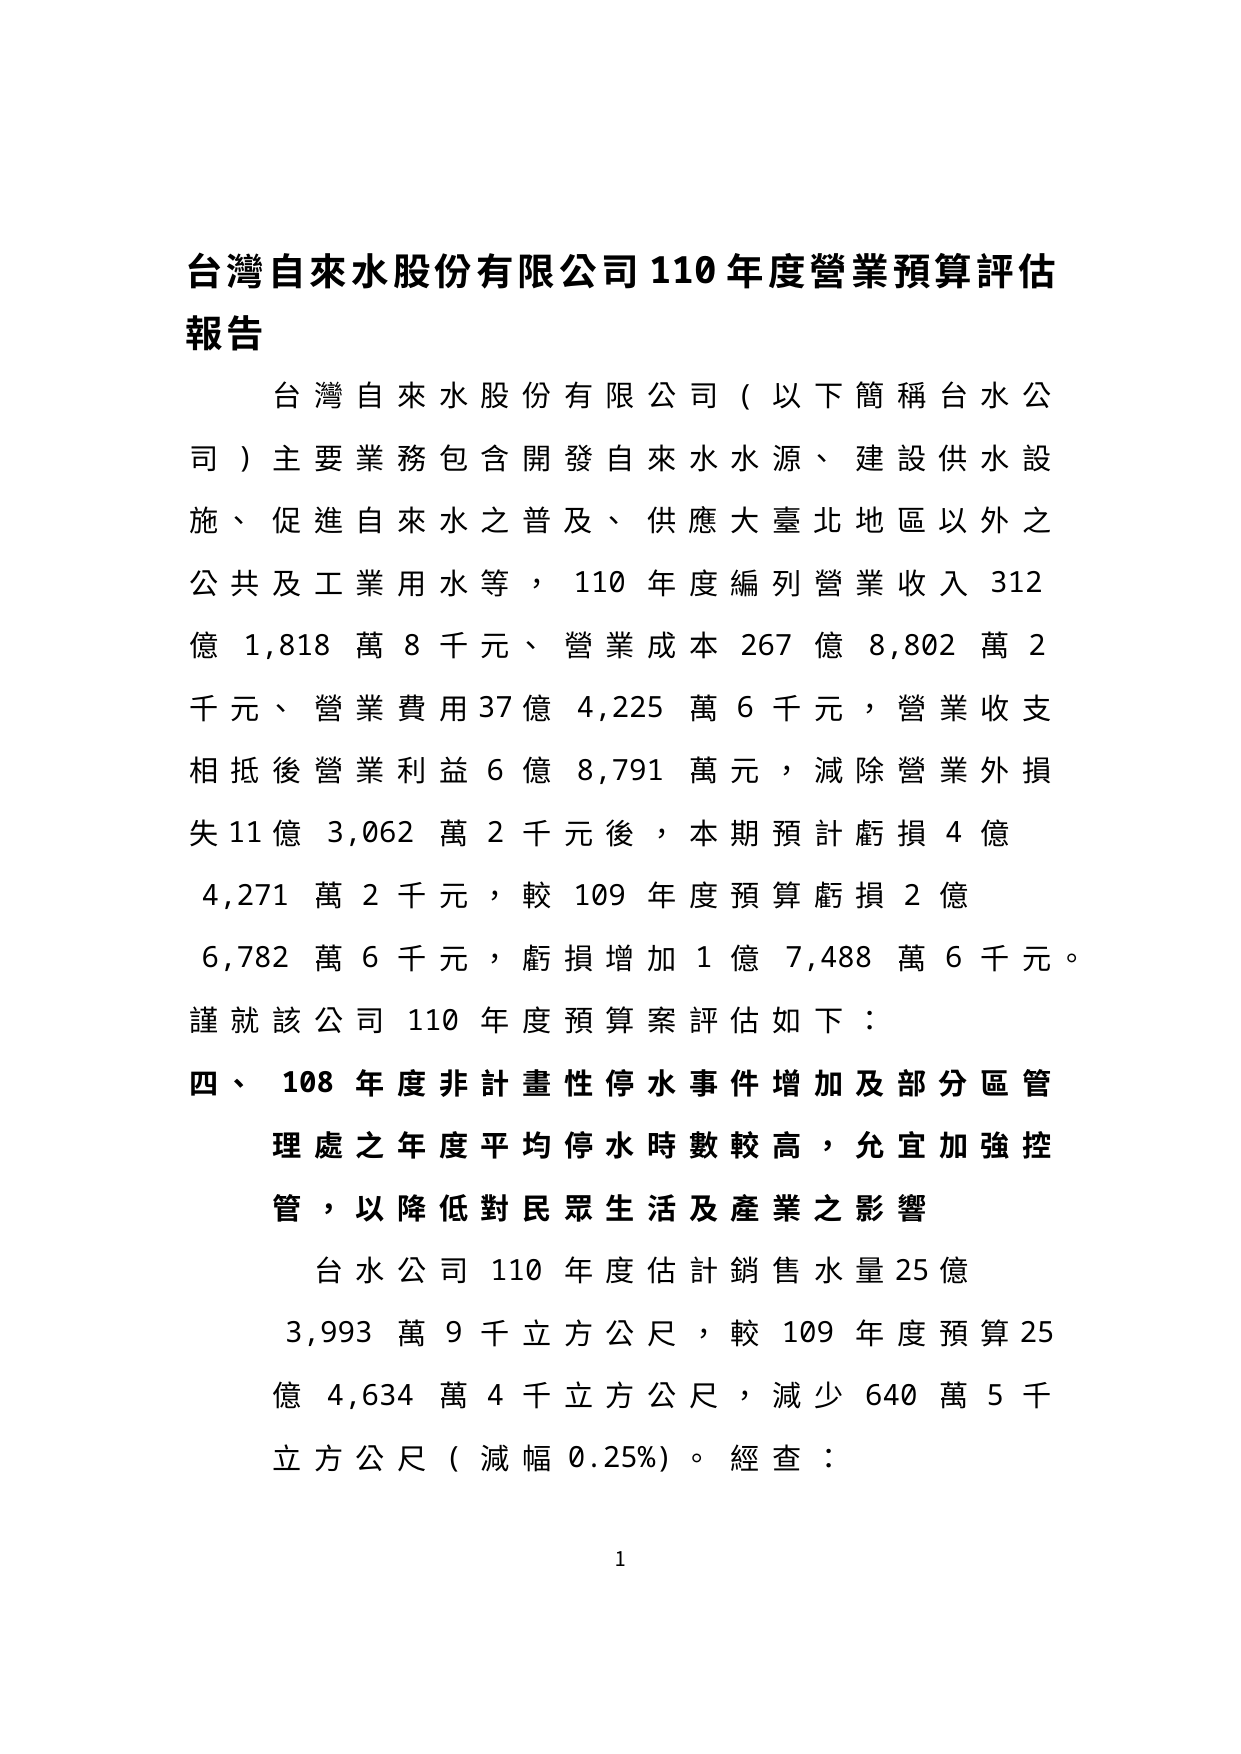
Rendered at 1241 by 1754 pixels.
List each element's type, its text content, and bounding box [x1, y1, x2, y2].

text 台灣自來水股份有限公司(以下簡稱台水公司)主要業務包含開發自來水水源、建設供水設施、促進自來水之普及、供應大臺北地區以外之公共及工業用水等，110年度編列營業收入312億1,818萬8千元、營業成本267億8,802萬2千元、營業費用37億4,225萬6千元，營業收支相抵後營業利益6億8,791萬元，減除營業外損失11億3,062萬2千元後，本期預計虧損4億4,271萬2千元，較109年度預算虧損2億6,782萬6千元，虧損增加1億7,488萬6千元。謹就該公司110年度預算案評估如下： [183, 352, 1058, 1040]
text 四、108年度非計畫性停水事件增加及部分區管理處之年度平均停水時數較高，允宜加強控管，以降低對民眾生活及產業之影響 [183, 1040, 1058, 1227]
text 台水公司110年度估計銷售水量25億3,993萬9千立方公尺，較109年度預算25億4,634萬4千立方公尺，減少640萬5千立方公尺(減幅0.25%)。經查： [242, 1227, 1058, 1477]
text 台灣自來水股份有限公司110年度營業預算評估報告 [183, 227, 1058, 352]
